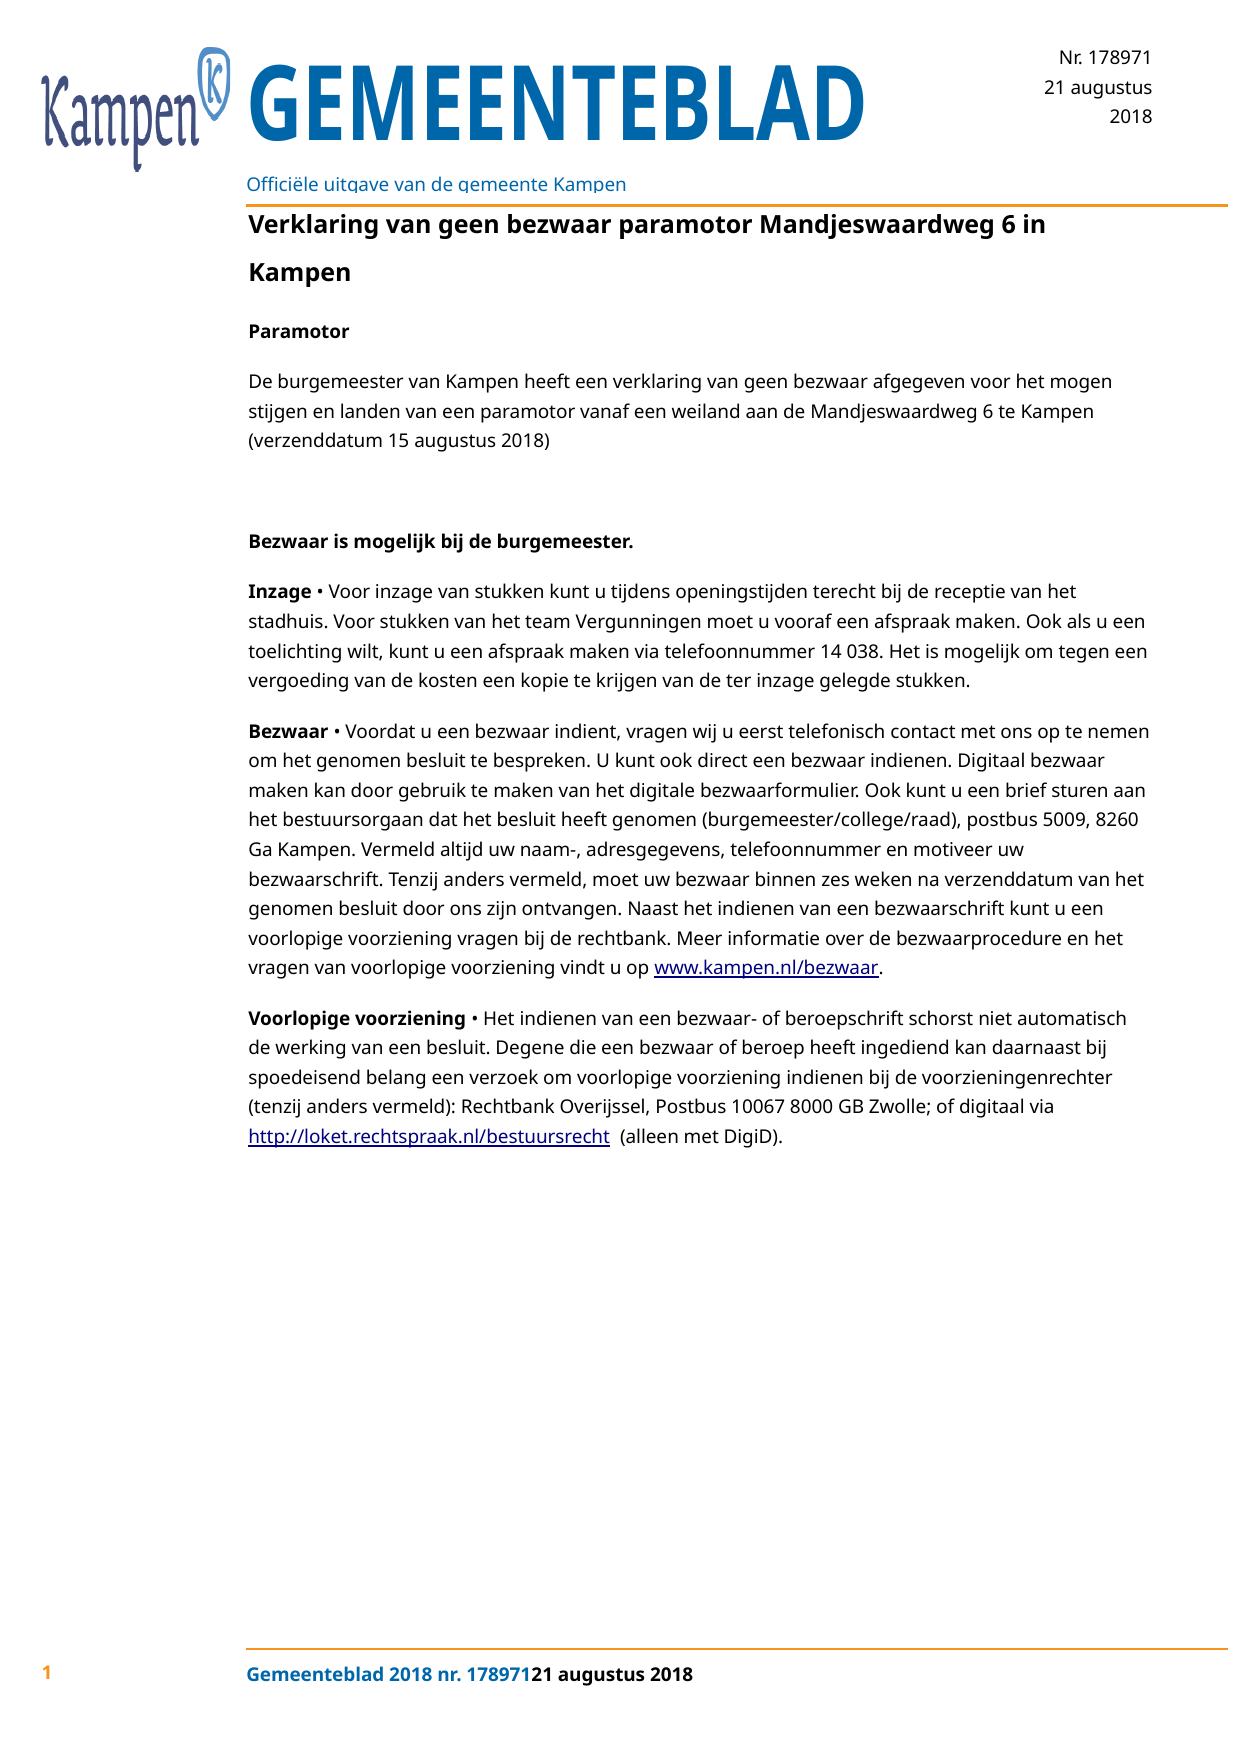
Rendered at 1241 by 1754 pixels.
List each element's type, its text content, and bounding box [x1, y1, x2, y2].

picture [41, 47, 231, 172]
text Voorlopige voorziening • Het indienen van een bezwaar- of beroepschrift schorst niet automatisch de werking van een besluit. Degene die een bezwaar of beroep heeft ingediend kan daarnaast bij spoedeisend belang een verzoek om voorlopige voorziening indienen bij de voorzieningenrechter (tenzij anders vermeld): Rechtbank Overijssel, Postbus 10067 8000 GB Zwolle; of digitaal via http://loket.rechtspraak.nl/bestuursrecht (alleen met DigiD). [248, 1005, 1152, 1149]
text Bezwaar is mogelijk bij de burgemeester. [248, 528, 1152, 554]
text Inzage • Voor inzage van stukken kunt u tijdens openingstijden terecht bij de receptie van het stadhuis. Voor stukken van het team Vergunningen moet u vooraf een afspraak maken. Ook als u een toelichting wilt, kunt u een afspraak maken via telefoonnummer 14 038. Het is mogelijk om tegen een vergoeding van de kosten een kopie te krijgen van de ter inzage gelegde stukken. [248, 579, 1152, 693]
text Bezwaar • Voordat u een bezwaar indient, vragen wij u eerst telefonisch contact met ons op te nemen om het genomen besluit te bespreken. U kunt ook direct een bezwaar indienen. Digitaal bezwaar maken kan door gebruik te maken van het digitale bezwaarformulier. Ook kunt u een brief sturen aan het bestuursorgaan dat het besluit heeft genomen (burgemeester/college/raad), postbus 5009, 8260 Ga Kampen. Vermeld altijd uw naam-, adresgegevens, telefoonnummer en motiveer uw bezwaarschrift. Tenzij anders vermeld, moet uw bezwaar binnen zes weken na verzenddatum van het genomen besluit door ons zijn ontvangen. Naast het indienen van een bezwaarschrift kunt u een voorlopige voorziening vragen bij de rechtbank. Meer informatie over de bezwaarprocedure en het vragen van voorlopige voorziening vindt u op www.kampen.nl/bezwaar. [248, 718, 1152, 980]
text De burgemeester van Kampen heeft een verklaring van geen bezwaar afgegeven voor het mogen stijgen en landen van een paramotor vanaf een weiland aan de Mandjeswaardweg 6 te Kampen (verzenddatum 15 augustus 2018) [248, 368, 1152, 453]
text Verklaring van geen bezwaar paramotor Mandjeswaardweg 6 in Kampen [248, 207, 1152, 288]
text Paramotor [248, 318, 1152, 344]
